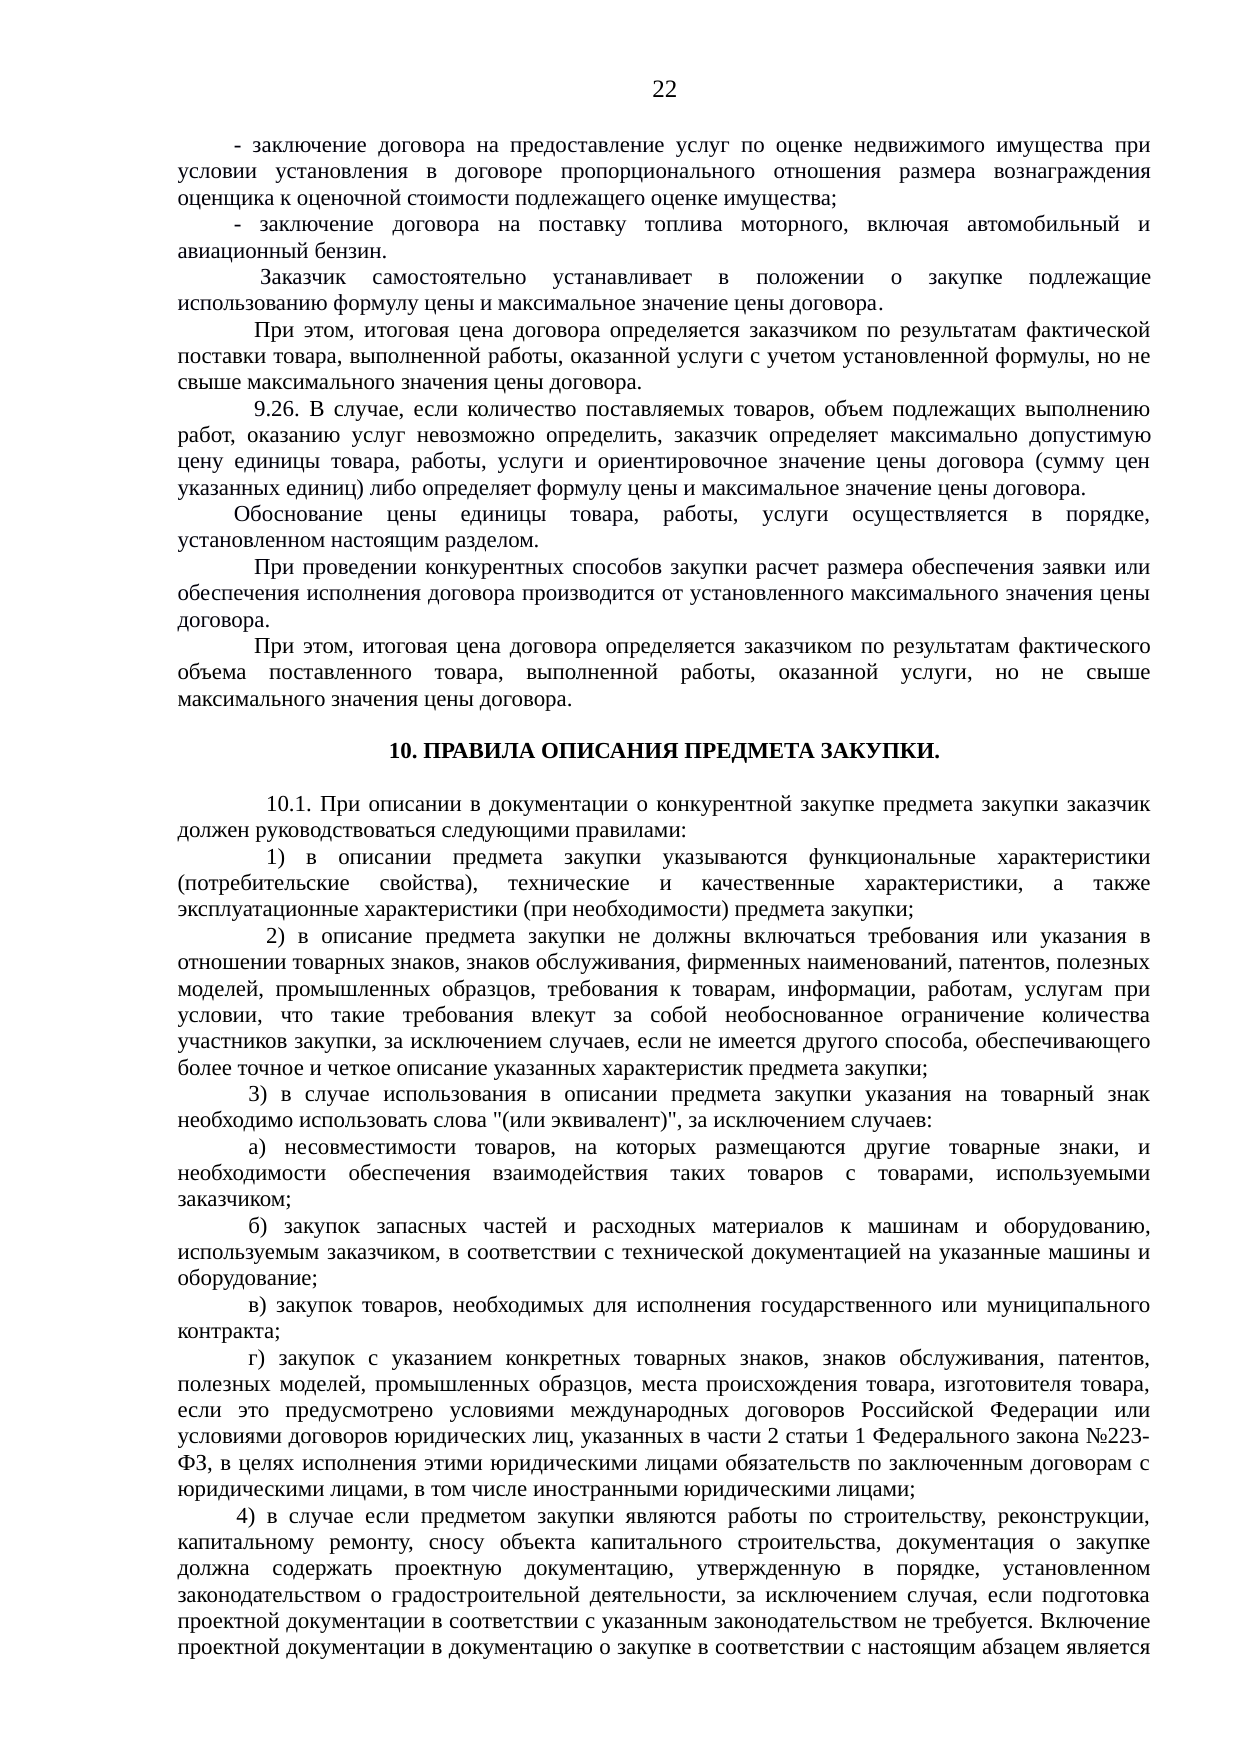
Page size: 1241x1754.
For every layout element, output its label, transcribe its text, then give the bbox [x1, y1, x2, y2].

text 2) в описание предмета закупки не должны включаться требования или указания в отношении товарных знаков, знаков обслуживания, фирменных наименований, патентов, полезных моделей, промышленных образцов, требования к товарам, информации, работам, услугам при условии, что такие требования влекут за собой необоснованное ограничение количества участников закупки, за исключением случаев, если не имеется другого способа, обеспечивающего более точное и четкое описание указанных характеристик предмета закупки; [177, 922, 1152, 1080]
text - заключение договора на предоставление услуг по оценке недвижимого имущества при условии установления в договоре пропорционального отношения размера вознаграждения оценщика к оценочной стоимости подлежащего оценке имущества; [177, 131, 1152, 210]
text 10.1. При описании в документации о конкурентной закупке предмета закупки заказчик должен руководствоваться следующими правилами: [177, 790, 1152, 843]
text 4) в случае если предметом закупки являются работы по строительству, реконструкции, капитальному ремонту, сносу объекта капитального строительства, документация о закупке должна содержать проектную документацию, утвержденную в порядке, установленном законодательством о градостроительной деятельности, за исключением случая, если подготовка проектной документации в соответствии с указанным законодательством не требуется. Включение проектной документации в документацию о закупке в соответствии с настоящим абзацем является [177, 1502, 1152, 1660]
text 1) в описании предмета закупки указываются функциональные характеристики (потребительские свойства), технические и качественные характеристики, а также эксплуатационные характеристики (при необходимости) предмета закупки; [177, 843, 1152, 922]
text 10. ПРАВИЛА ОПИСАНИЯ ПРЕДМЕТА ЗАКУПКИ. [177, 737, 1152, 764]
text б) закупок запасных частей и расходных материалов к машинам и оборудованию, используемым заказчиком, в соответствии с технической документацией на указанные машины и оборудование; [177, 1212, 1152, 1291]
text 9.26. В случае, если количество поставляемых товаров, объем подлежащих выполнению работ, оказанию услуг невозможно определить, заказчик определяет максимально допустимую цену единицы товара, работы, услуги и ориентировочное значение цены договора (сумму цен указанных единиц) либо определяет формулу цены и максимальное значение цены договора. [177, 395, 1152, 500]
text Заказчик самостоятельно устанавливает в положении о закупке подлежащие использованию формулу цены и максимальное значение цены договора. [177, 263, 1152, 316]
text При проведении конкурентных способов закупки расчет размера обеспечения заявки или обеспечения исполнения договора производится от установленного максимального значения цены договора. [177, 553, 1152, 632]
text При этом, итоговая цена договора определяется заказчиком по результатам фактического объема поставленного товара, выполненной работы, оказанной услуги, но не свыше максимального значения цены договора. [177, 632, 1152, 711]
text а) несовместимости товаров, на которых размещаются другие товарные знаки, и необходимости обеспечения взаимодействия таких товаров с товарами, используемыми заказчиком; [177, 1133, 1152, 1212]
text Обоснование цены единицы товара, работы, услуги осуществляется в порядке, установленном настоящим разделом. [177, 500, 1152, 553]
text При этом, итоговая цена договора определяется заказчиком по результатам фактической поставки товара, выполненной работы, оказанной услуги с учетом установленной формулы, но не свыше максимального значения цены договора. [177, 316, 1152, 395]
text 3) в случае использования в описании предмета закупки указания на товарный знак необходимо использовать слова "(или эквивалент)", за исключением случаев: [177, 1080, 1152, 1133]
text - заключение договора на поставку топлива моторного, включая автомобильный и авиационный бензин. [177, 210, 1152, 263]
text г) закупок с указанием конкретных товарных знаков, знаков обслуживания, патентов, полезных моделей, промышленных образцов, места происхождения товара, изготовителя товара, если это предусмотрено условиями международных договоров Российской Федерации или условиями договоров юридических лиц, указанных в части 2 статьи 1 Федерального закона №223-ФЗ, в целях исполнения этими юридическими лицами обязательств по заключенным договорам с юридическими лицами, в том числе иностранными юридическими лицами; [177, 1343, 1152, 1502]
text в) закупок товаров, необходимых для исполнения государственного или муниципального контракта; [177, 1291, 1152, 1343]
